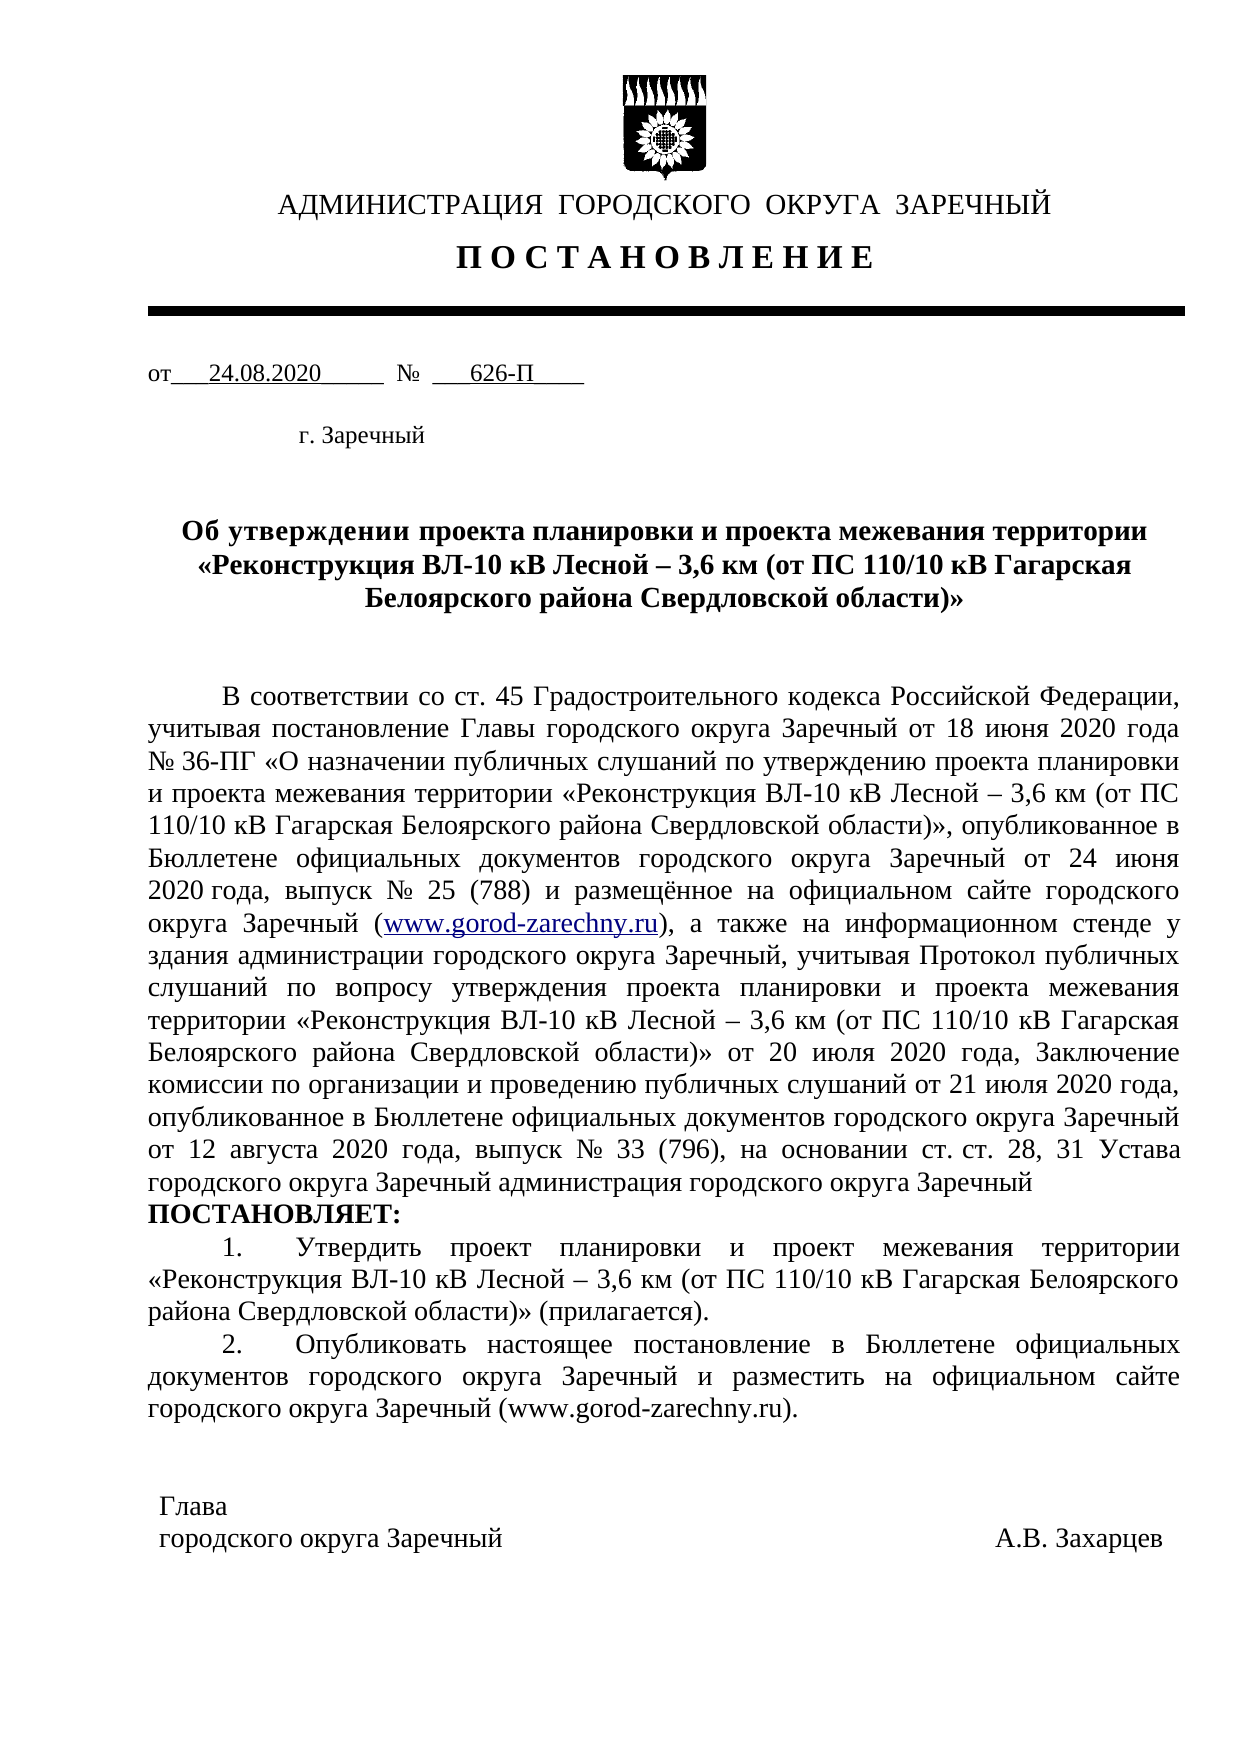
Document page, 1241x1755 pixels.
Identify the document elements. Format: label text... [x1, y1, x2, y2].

list Утвердить проект планировки и проект межевания территории «Реконструкция ВЛ-10 кВ Лесной – 3,6 км (от ПС 110/10 кВ Гагарская Белоярского района Свердловской области)» (прилагается). [148, 1229, 1181, 1327]
table_header А.В. Захарцев [851, 1489, 1181, 1553]
text ПОСТАНОВЛЯЕТ: [148, 1197, 1181, 1229]
text В соответствии со ст. 45 Градостроительного кодекса Российской Федерации, учитывая постановление Главы городского округа Заречный от 18 июня 2020 года № 36-ПГ «О назначении публичных слушаний по утверждению проекта планировки и проекта межевания территории «Реконструкция ВЛ-10 кВ Лесной – 3,6 км (от ПС 110/10 кВ Гагарская Белоярского района Свердловской области)», опубликованное в Бюллетене официальных документов городского округа Заречный от 24 июня 2020 года, выпуск № 25 (788) и размещённое на официальном сайте городского округа Заречный (www.gorod-zarechny.ru), а также на информационном стенде у здания администрации городского округа Заречный, учитывая Протокол публичных слушаний по вопросу утверждения проекта планировки и проекта межевания территории «Реконструкция ВЛ-10 кВ Лесной – 3,6 км (от ПС 110/10 кВ Гагарская Белоярского района Свердловской области)» от 20 июля 2020 года, Заключение комиссии по организации и проведению публичных слушаний от 21 июля 2020 года, опубликованное в Бюллетене официальных документов городского округа Заречный от 12 августа 2020 года, выпуск № 33 (796), на основании ст. ст. 28, 31 Устава городского округа Заречный администрация городского округа Заречный [148, 679, 1181, 1197]
text администрация Городского округа Заречный [148, 187, 1181, 221]
text г. Заречный [148, 420, 576, 449]
text Об утверждении проекта планировки и проекта межевания территории «Реконструкция ВЛ-10 кВ Лесной – 3,6 км (от ПС 110/10 кВ Гагарская Белоярского района Свердловской области)» [148, 513, 1181, 614]
table_header [600, 1489, 851, 1553]
text от___24.08.2020_____ № ___626-П____ [148, 358, 1181, 386]
list Опубликовать настоящее постановление в Бюллетене официальных документов городского округа Заречный и разместить на официальном сайте городского округа Заречный (www.gorod-zarechny.ru). [148, 1327, 1181, 1424]
text п о с т а н о в л е н и е [148, 238, 1181, 276]
table_header Глава городского округа Заречный [148, 1489, 600, 1553]
